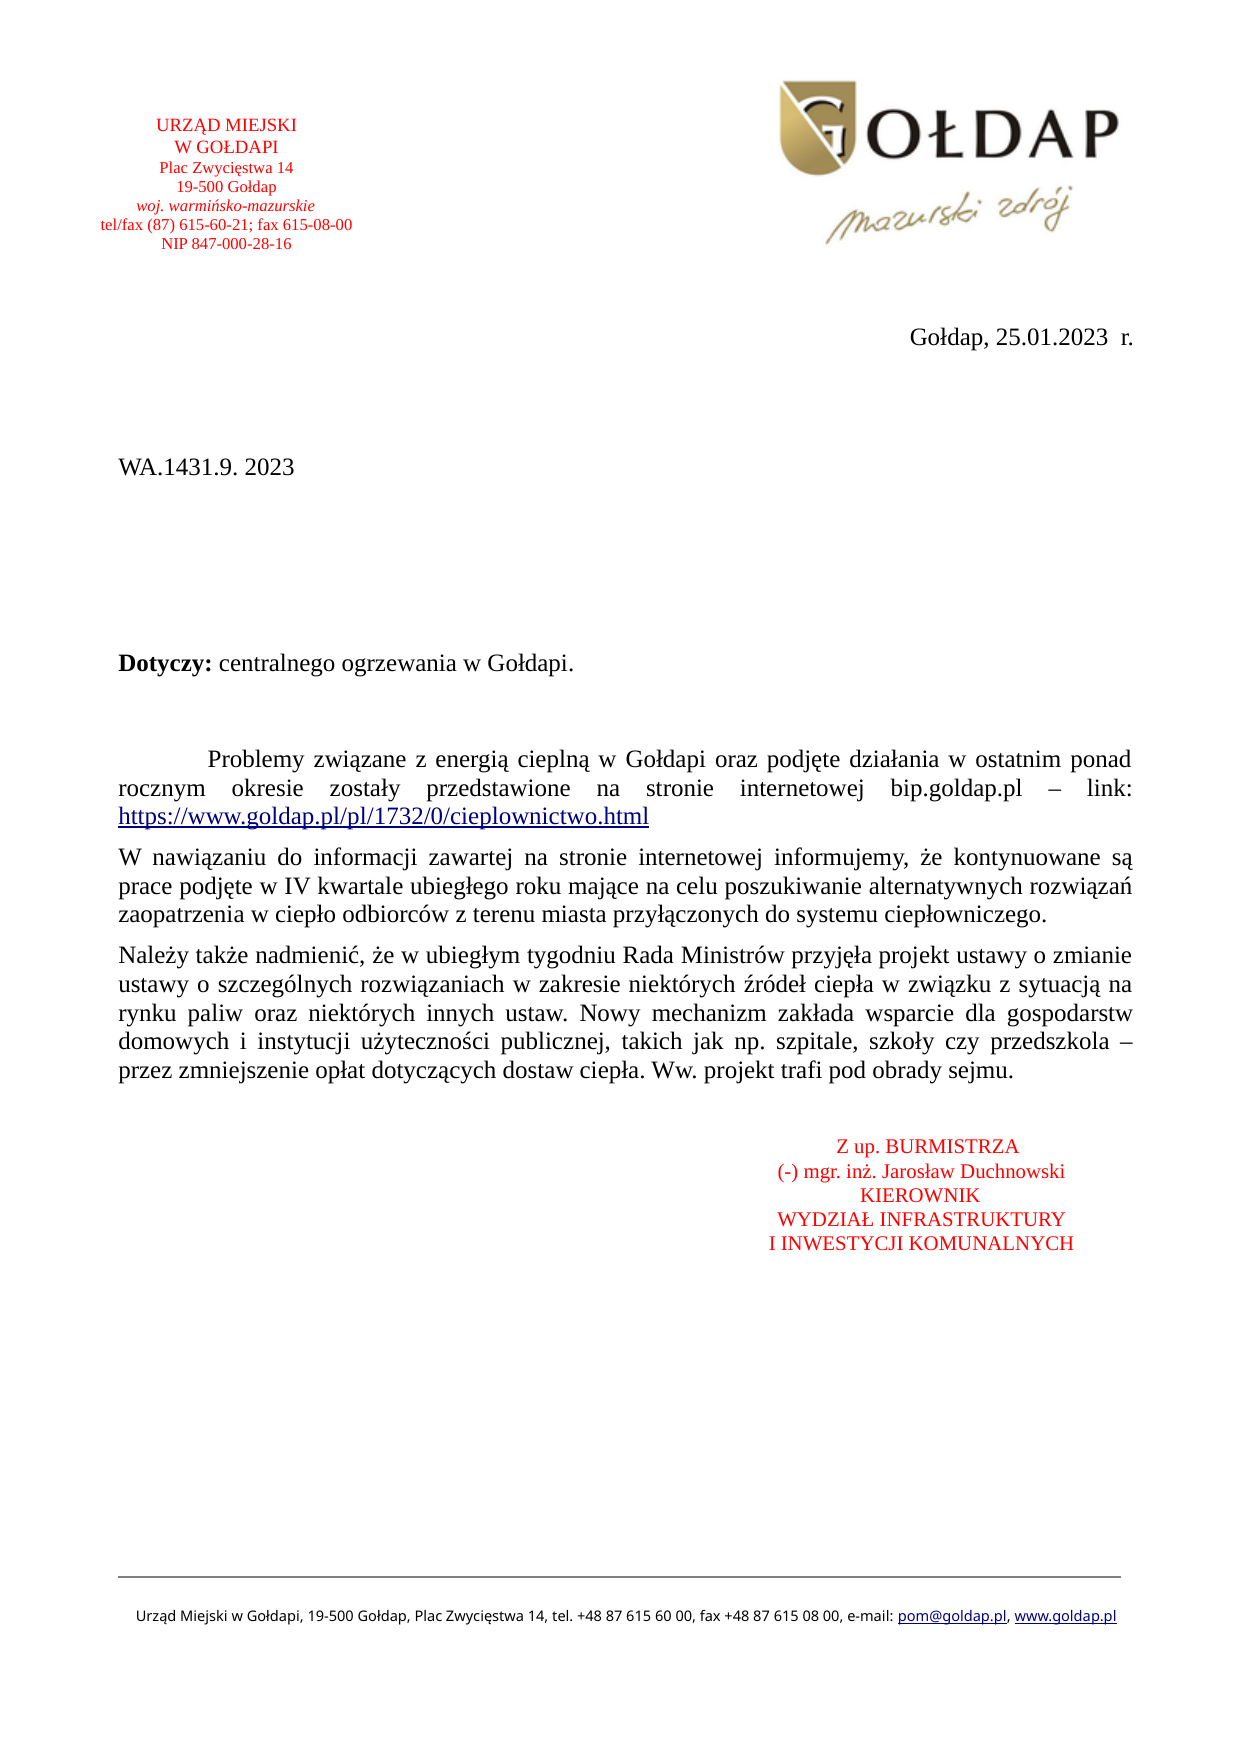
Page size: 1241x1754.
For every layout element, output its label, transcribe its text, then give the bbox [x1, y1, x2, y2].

text tel/fax (87) 615-60-21; fax 615-08-00 [92, 215, 360, 234]
text woj. warmińsko-mazurskie [92, 196, 360, 215]
text W nawiązaniu do informacji zawartej na stronie internetowej informujemy, że kontynuowane są prace podjęte w IV kwartale ubiegłego roku mające na celu poszukiwanie alternatywnych rozwiązań zaopatrzenia w ciepło odbiorców z terenu miasta przyłączonych do systemu ciepłowniczego. [118, 842, 1134, 928]
text WYDZIAŁ INFRASTRUKTURY [709, 1207, 1134, 1231]
text KIEROWNIK [709, 1183, 1134, 1207]
text W GOŁDAPI [92, 136, 360, 157]
text Problemy związane z energią cieplną w Gołdapi oraz podjęte działania w ostatnim ponad rocznym okresie zostały przedstawione na stronie internetowej bip.goldap.pl – link: https://www.goldap.pl/pl/1732/0/cieplownictwo.html [118, 744, 1134, 830]
text Gołdap, 25.01.2023 r. [118, 322, 1134, 351]
text URZĄD MIEJSKI [92, 114, 360, 136]
text NIP 847-000-28-16 [92, 234, 360, 253]
text Plac Zwycięstwa 14 [92, 157, 360, 177]
text I INWESTYCJI KOMUNALNYCH [709, 1231, 1134, 1255]
text 19-500 Gołdap [92, 177, 360, 196]
text (-) mgr. inż. Jarosław Duchnowski [709, 1159, 1134, 1183]
text WA.1431.9. 2023 [118, 452, 1134, 481]
text Należy także nadmienić, że w ubiegłym tygodniu Rada Ministrów przyjęła projekt ustawy o zmianie ustawy o szczególnych rozwiązaniach w zakresie niektórych źródeł ciepła w związku z sytuacją na rynku paliw oraz niektórych innych ustaw. Nowy mechanizm zakłada wsparcie dla gospodarstw domowych i instytucji użyteczności publicznej, takich jak np. szpitale, szkoły czy przedszkola – przez zmniejszenie opłat dotyczących dostaw ciepła. Ww. projekt trafi pod obrady sejmu. [118, 940, 1134, 1084]
text Z up. BURMISTRZA [709, 1130, 1134, 1159]
text Dotyczy: centralnego ogrzewania w Gołdapi. [118, 648, 1134, 677]
